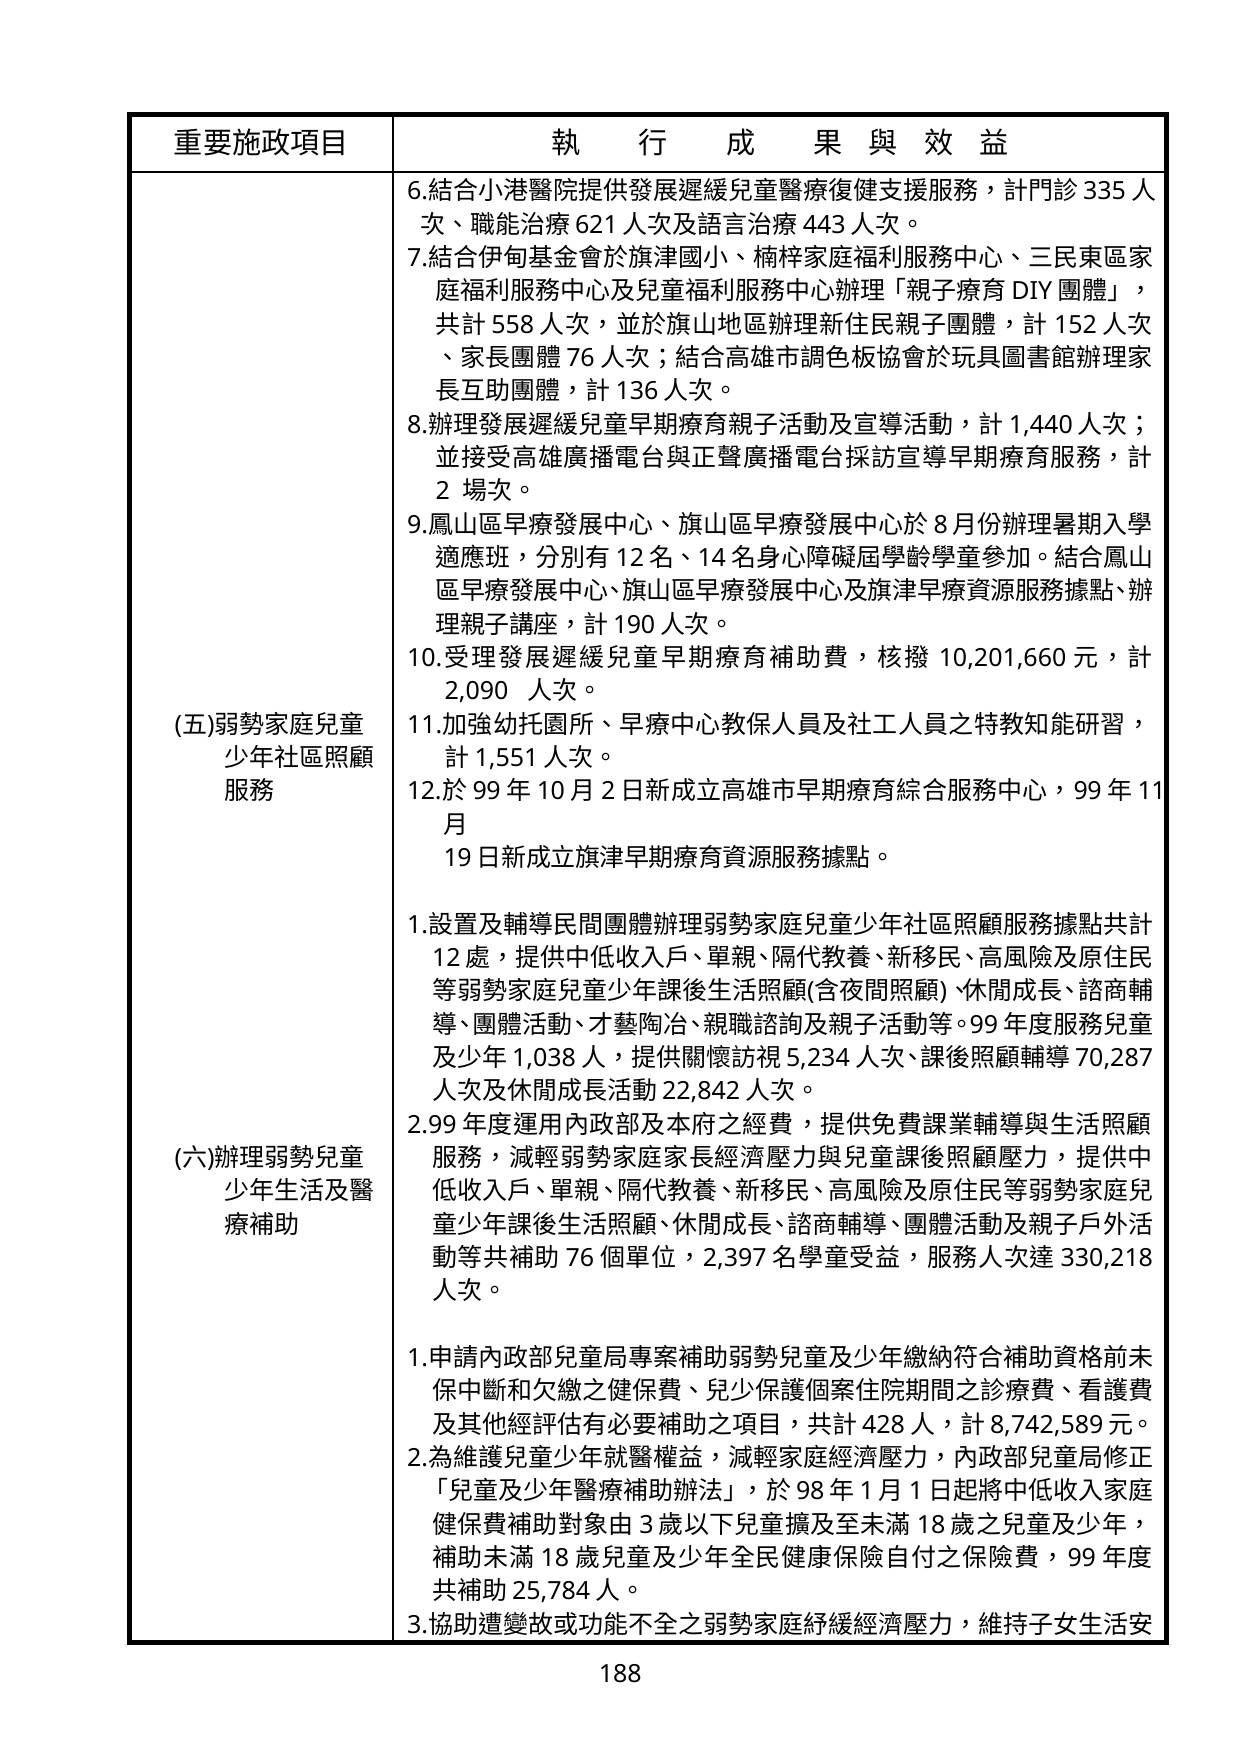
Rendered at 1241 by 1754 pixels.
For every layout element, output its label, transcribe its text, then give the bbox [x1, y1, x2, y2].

table_cell 6.結合小港醫院提供發展遲緩兒童醫療復健支援服務，計門診335人 次、職能治療621人次及語言治療443人次。 7.結合伊甸基金會於旗津國小、楠梓家庭福利服務中心、三民東區家庭福利服務中心及兒童福利服務中心辦理「親子療育DIY團體」，共計558人次，並於旗山地區辦理新住民親子團體，計152人次、家長團體76人次；結合高雄市調色板協會於玩具圖書館辦理家長互助團體，計136人次。 8.辦理發展遲緩兒童早期療育親子活動及宣導活動，計1,440人次； 並接受高雄廣播電台與正聲廣播電台採訪宣導早期療育服務，計2 場次。 9.鳳山區早療發展中心、旗山區早療發展中心於8月份辦理暑期入學 適應班，分別有12名、14名身心障礙屆學齡學童參加。結合鳳山區早療發展中心、旗山區早療發展中心及旗津早療資源服務據點、辦理親子講座，計190人次。 10.受理發展遲緩兒童早期療育補助費，核撥10,201,660元，計2,090 人次。 11.加強幼托園所、早療中心教保人員及社工人員之特教知能研習，計1,551人次。 12.於99年10月2日新成立高雄市早期療育綜合服務中心，99年11月 19日新成立旗津早期療育資源服務據點。 1.設置及輔導民間團體辦理弱勢家庭兒童少年社區照顧服務據點共計12處，提供中低收入戶、單親、隔代教養、新移民、高風險及原住民等弱勢家庭兒童少年課後生活照顧(含夜間照顧)、休閒成長、諮商輔導、團體活動、才藝陶冶、親職諮詢及親子活動等。99年度服務兒童及少年1,038人，提供關懷訪視5,234人次、課後照顧輔導70,287人次及休閒成長活動22,842人次。 2.99年度運用內政部及本府之經費，提供免費課業輔導與生活照顧服務，減輕弱勢家庭家長經濟壓力與兒童課後照顧壓力，提供中低收入戶、單親、隔代教養、新移民、高風險及原住民等弱勢家庭兒童少年課後生活照顧、休閒成長、諮商輔導、團體活動及親子戶外活動等共補助76個單位，2,397名學童受益，服務人次達330,218人次。 1.申請內政部兒童局專案補助弱勢兒童及少年繳納符合補助資格前未保中斷和欠繳之健保費、兒少保護個案住院期間之診療費、看護費及其他經評估有必要補助之項目，共計428人，計8,742,589元。 2.為維護兒童少年就醫權益，減輕家庭經濟壓力，內政部兒童局修正 「兒童及少年醫療補助辦法」，於98年1月1日起將中低收入家庭健保費補助對象由3歲以下兒童擴及至未滿18歲之兒童及少年，補助未滿18歲兒童及少年全民健康保險自付之保險費，99年度共補助25,784人。 3.協助遭變故或功能不全之弱勢家庭紓緩經濟壓力，維持子女生活安 [394, 173, 1164, 1640]
table_header 執 行 成 果 與 效 益 [394, 117, 1164, 171]
table_cell (五)弱勢家庭兒童少年社區照顧服務 (六)辦理弱勢兒童少年生活及醫療補助 [132, 173, 392, 1640]
table_header 重要施政項目 [132, 117, 392, 171]
